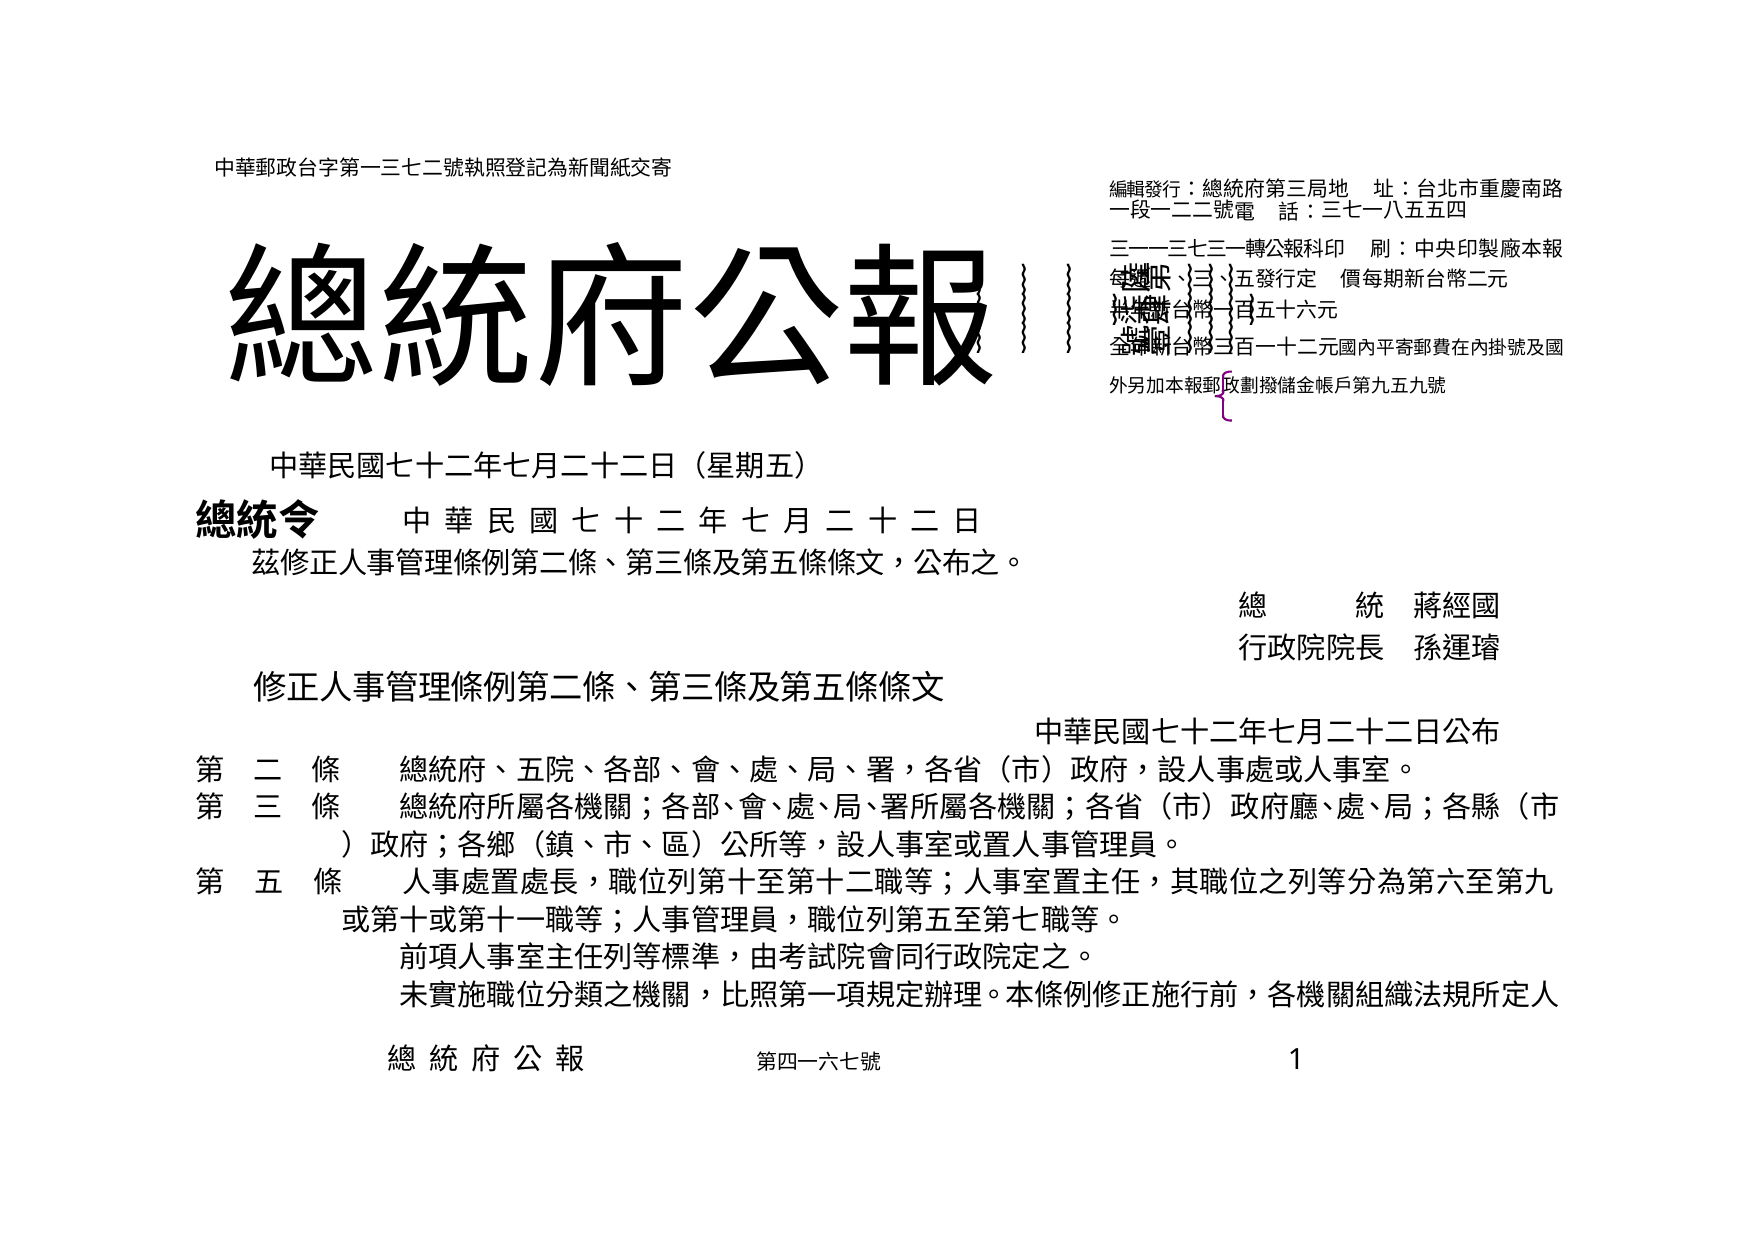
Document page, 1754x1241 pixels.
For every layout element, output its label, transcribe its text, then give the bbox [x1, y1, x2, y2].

text 第 五 條 人事處置處長，職位列第十至第十二職等；人事室置主任，其職位之列等分為第六至第九或第十或第十一職等；人事管理員，職位列第五至第七職等。 [195, 863, 1559, 938]
text 茲修正人事管理條例第二條、第三條及第五條條文，公布之。 [195, 543, 1559, 581]
text 總 統 蔣經國 [195, 586, 1501, 623]
table_header 中華民國七十二年七月二十二日 [399, 222, 986, 543]
text 未實施職位分類之機關，比照第一項規定辦理。本條例修正施行前，各機關組織法規所定人 [341, 975, 1559, 1013]
text 第 三 條 總統府所屬各機關；各部、會、處、局、署所屬各機關；各省（市）政府廳、處、局；各縣（市）政府；各鄉（鎮、市、區）公所等，設人事室或置人事管理員。 [195, 788, 1559, 863]
table_header 總統令 [192, 222, 399, 543]
text 中華民國七十二年七月二十二日公布 [195, 713, 1501, 750]
text 修正人事管理條例第二條、第三條及第五條條文 [253, 666, 1559, 708]
text 前項人事室主任列等標準，由考試院會同行政院定之。 [341, 938, 1559, 975]
text 第 二 條 總統府、五院、各部、會、處、局、署，各省（市）政府，設人事處或人事室。 [195, 750, 1559, 788]
text 行政院院長 孫運璿 [195, 628, 1501, 666]
